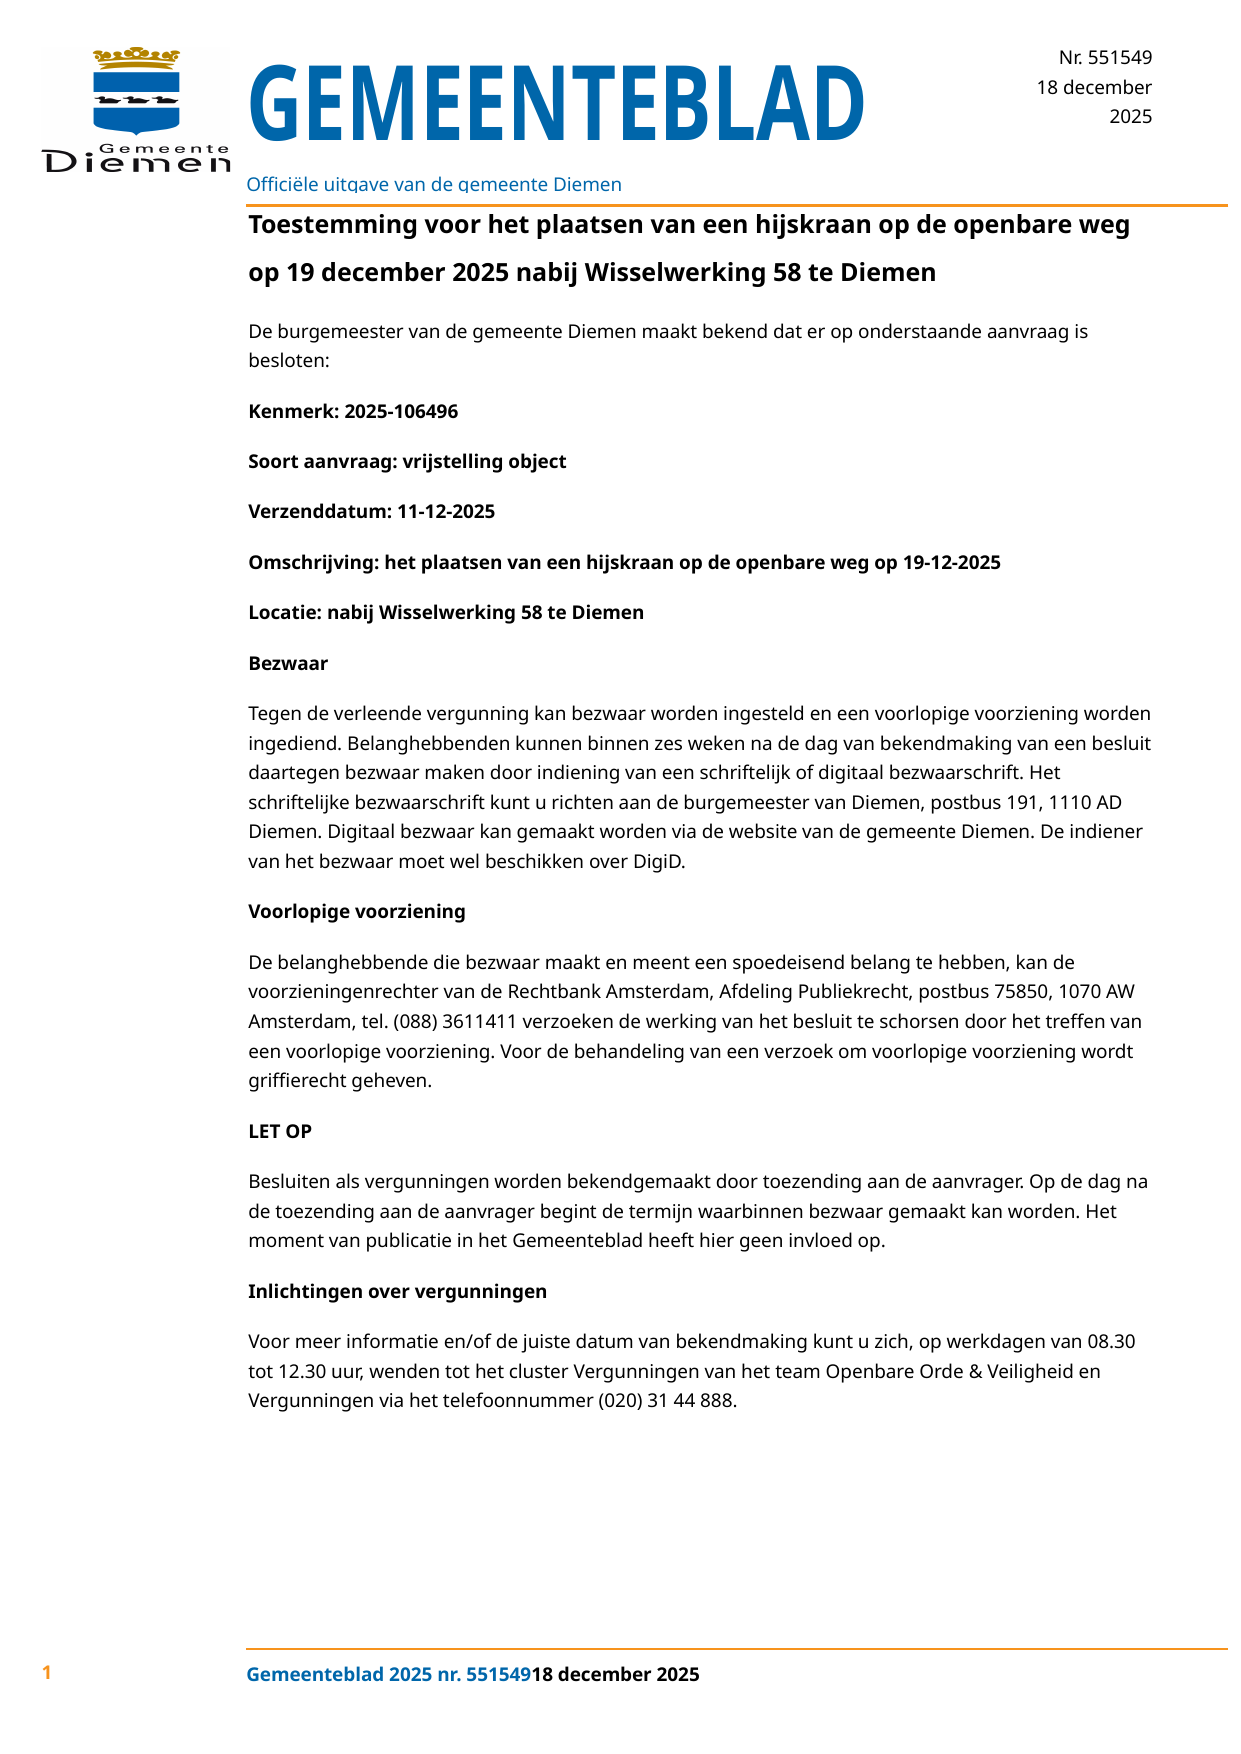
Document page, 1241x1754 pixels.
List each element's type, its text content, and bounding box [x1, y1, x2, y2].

text LET OP [248, 1118, 1152, 1144]
text Voor meer informatie en/of de juiste datum van bekendmaking kunt u zich, op werkdagen van 08.30 tot 12.30 uur, wenden tot het cluster Vergunningen van het team Openbare Orde & Veiligheid en Vergunningen via het telefoonnummer (020) 31 44 888. [248, 1328, 1152, 1413]
text Voorlopige voorziening [248, 899, 1152, 924]
text Kenmerk: 2025-106496 [248, 398, 1152, 424]
text Verzenddatum: 11-12-2025 [248, 499, 1152, 524]
text De belanghebbende die bezwaar maakt en meent een spoedeisend belang te hebben, kan de voorzieningenrechter van de Rechtbank Amsterdam, Afdeling Publiekrecht, postbus 75850, 1070 AW Amsterdam, tel. (088) 3611411 verzoeken de werking van het besluit te schorsen door het treffen van een voorlopige voorziening. Voor de behandeling van een verzoek om voorlopige voorziening wordt griffierecht geheven. [248, 949, 1152, 1093]
text Bezwaar [248, 650, 1152, 676]
text Locatie: nabij Wisselwerking 58 te Diemen [248, 599, 1152, 625]
text Omschrijving: het plaatsen van een hijskraan op de openbare weg op 19-12-2025 [248, 549, 1152, 575]
picture [41, 47, 231, 172]
text Soort aanvraag: vrijstelling object [248, 448, 1152, 474]
text Inlichtingen over vergunningen [248, 1278, 1152, 1304]
text Toestemming voor het plaatsen van een hijskraan op de openbare weg op 19 december 2025 nabij Wisselwerking 58 te Diemen [248, 207, 1152, 288]
text Tegen de verleende vergunning kan bezwaar worden ingesteld en een voorlopige voorziening worden ingediend. Belanghebbenden kunnen binnen zes weken na de dag van bekendmaking van een besluit daartegen bezwaar maken door indiening van een schriftelijk of digitaal bezwaarschrift. Het schriftelijke bezwaarschrift kunt u richten aan de burgemeester van Diemen, postbus 191, 1110 AD Diemen. Digitaal bezwaar kan gemaakt worden via de website van de gemeente Diemen. De indiener van het bezwaar moet wel beschikken over DigiD. [248, 700, 1152, 874]
text De burgemeester van de gemeente Diemen maakt bekend dat er op onderstaande aanvraag is besloten: [248, 318, 1152, 373]
text Besluiten als vergunningen worden bekendgemaakt door toezending aan de aanvrager. Op de dag na de toezending aan de aanvrager begint de termijn waarbinnen bezwaar gemaakt kan worden. Het moment van publicatie in het Gemeenteblad heeft hier geen invloed op. [248, 1168, 1152, 1253]
